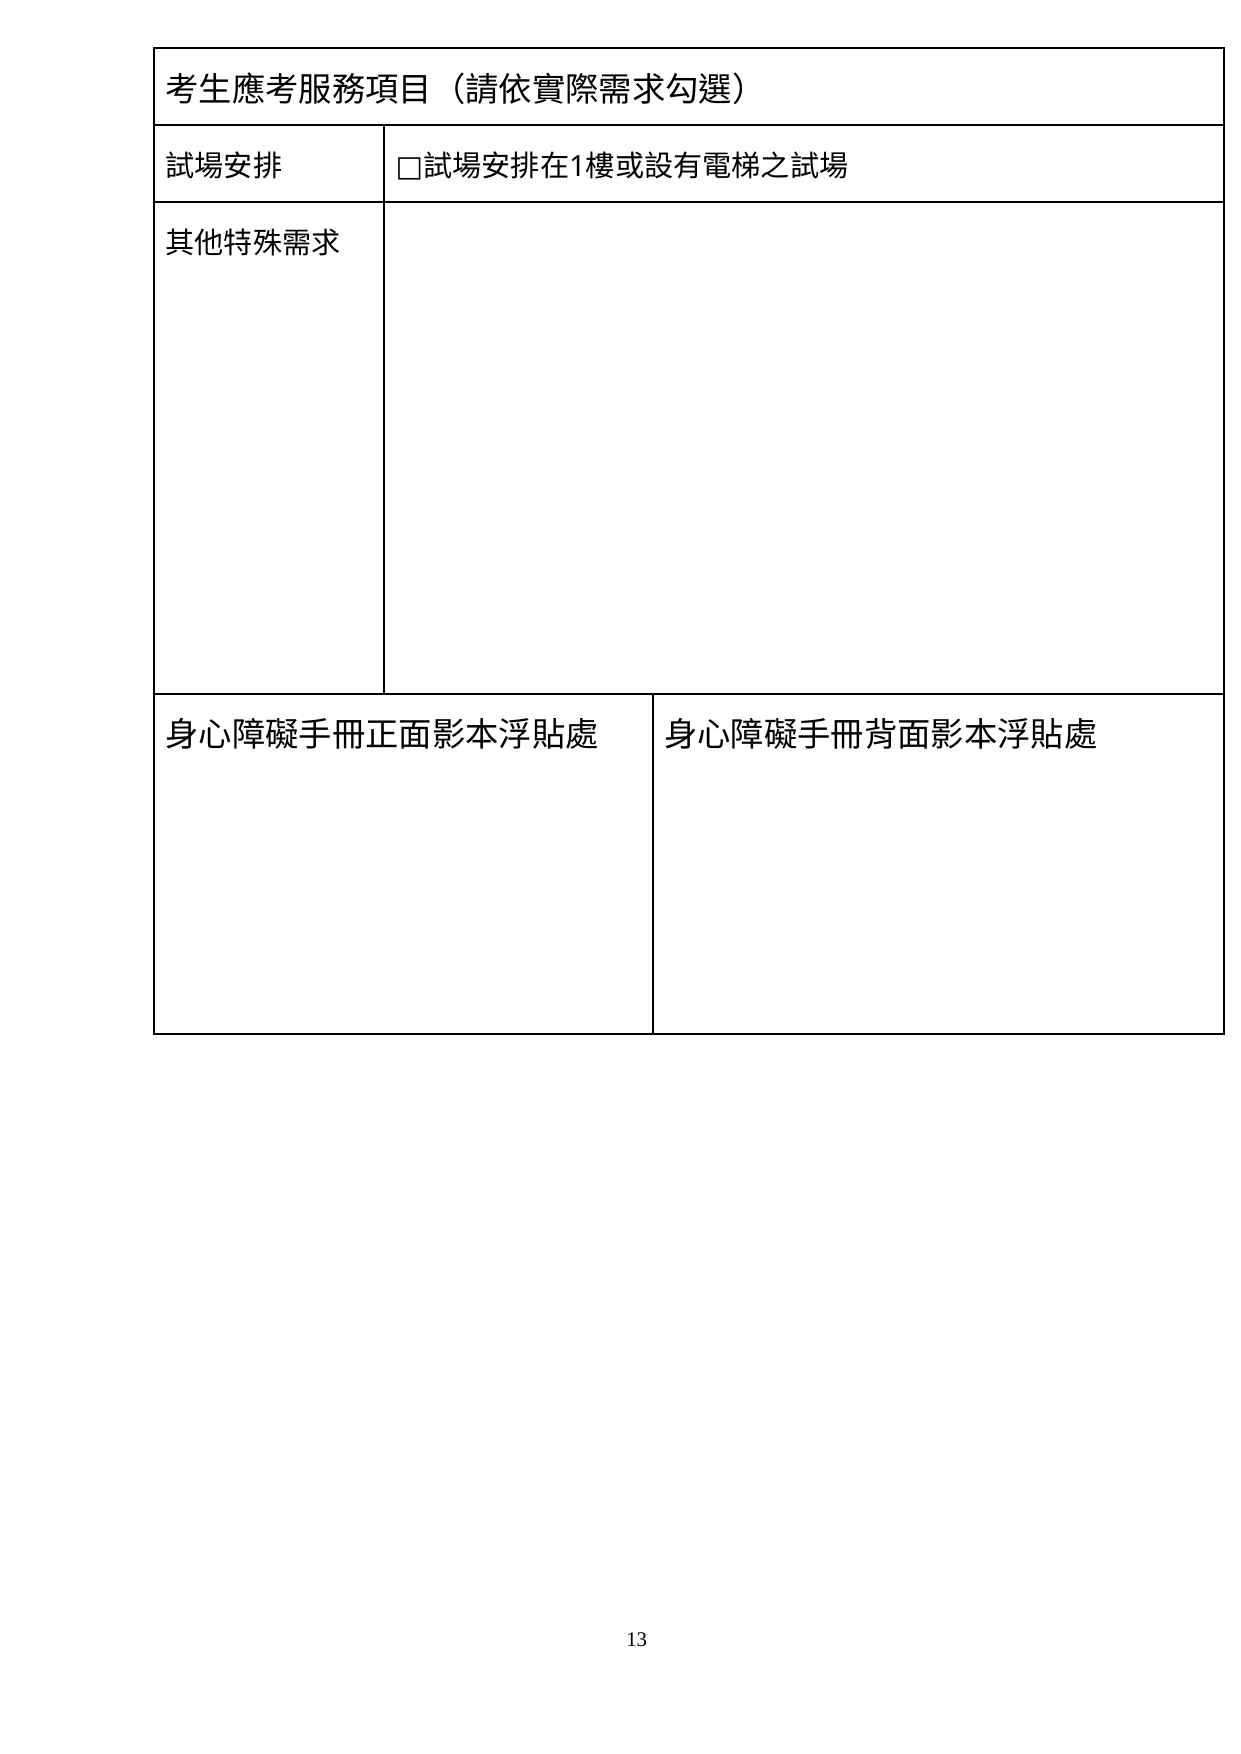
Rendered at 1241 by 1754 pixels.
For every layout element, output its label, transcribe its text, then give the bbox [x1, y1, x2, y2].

table_cell 考生應考服務項目（請依實際需求勾選） [155, 49, 1223, 124]
table_cell [385, 203, 1223, 693]
table_cell 試場安排 [155, 126, 383, 201]
table_cell 身心障礙手冊背面影本浮貼處 [654, 695, 1223, 1032]
table_cell 其他特殊需求 [155, 203, 383, 693]
table_cell 身心障礙手冊正面影本浮貼處 [155, 695, 652, 1032]
table_cell □試場安排在1樓或設有電梯之試場 [385, 126, 1223, 201]
